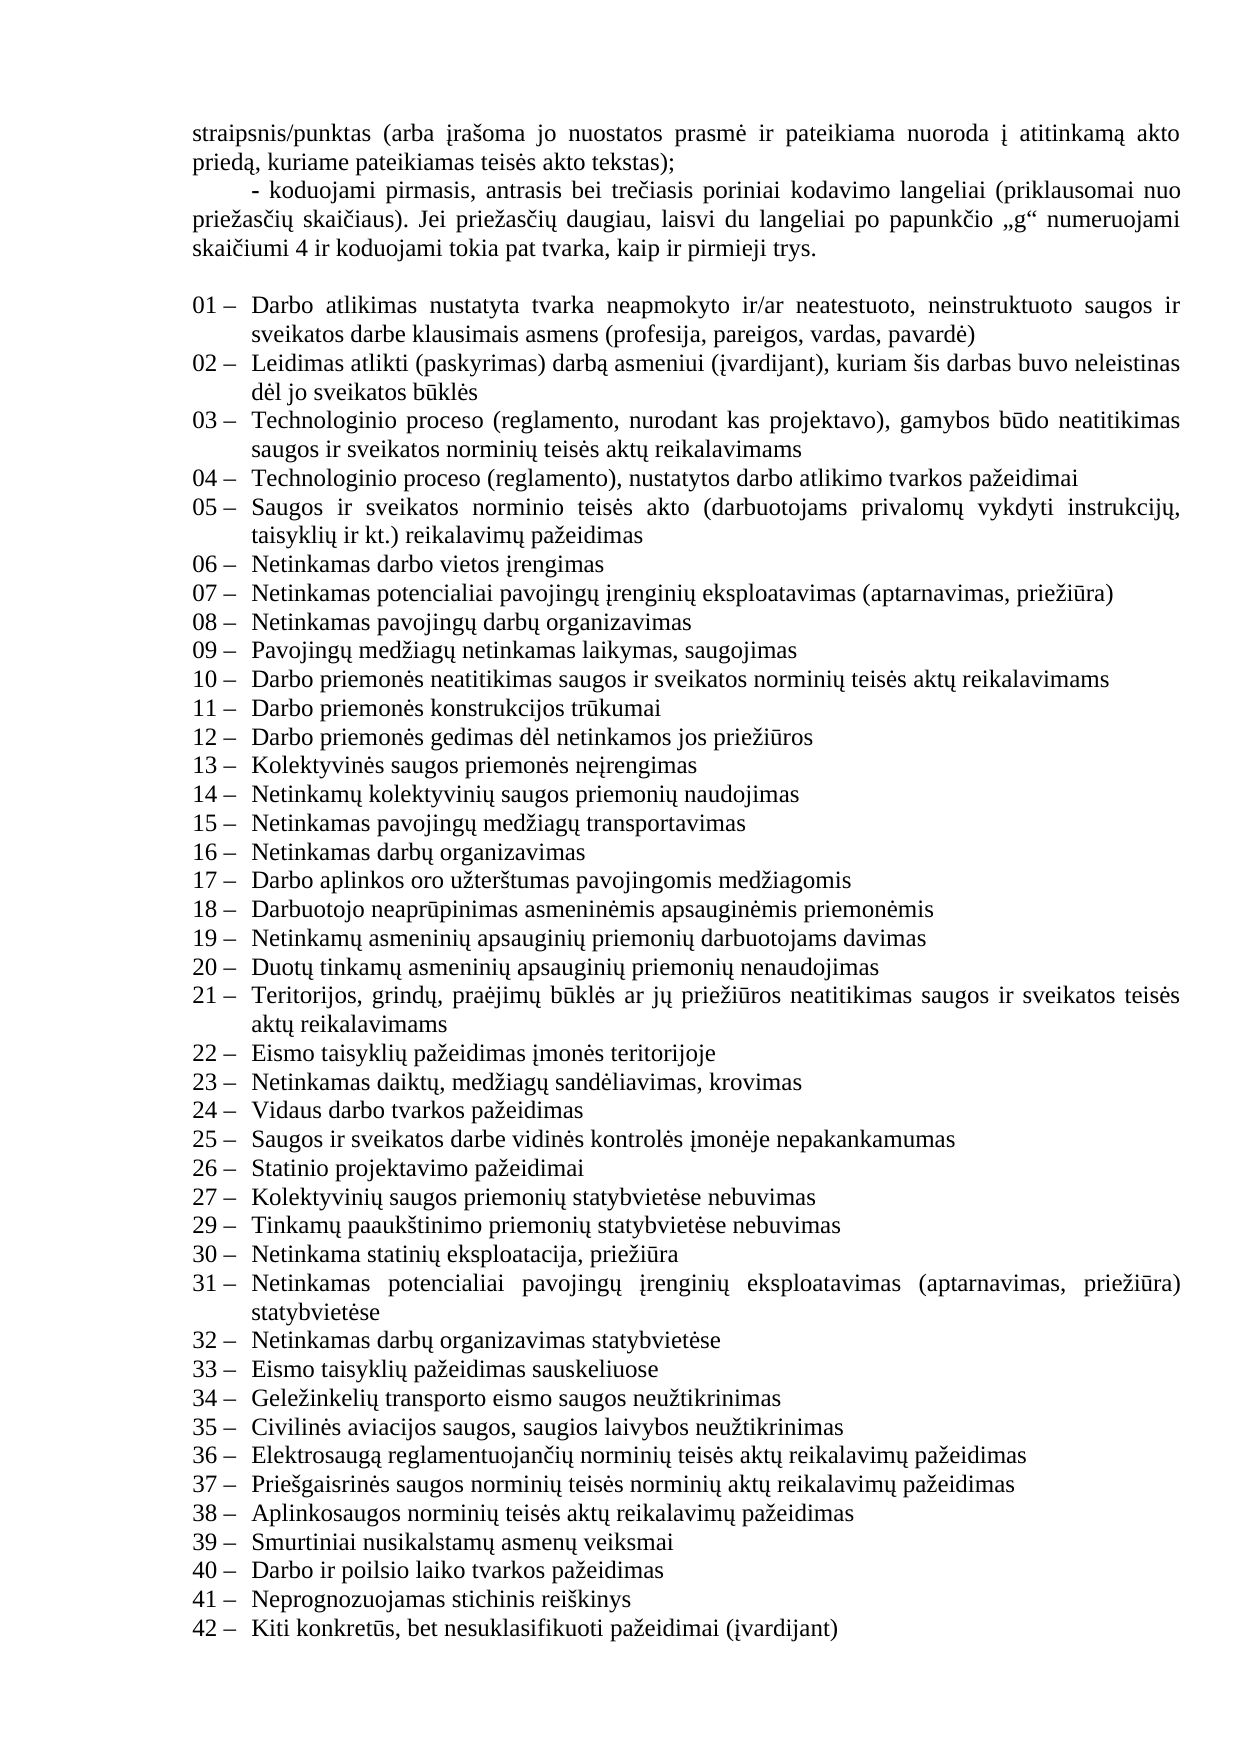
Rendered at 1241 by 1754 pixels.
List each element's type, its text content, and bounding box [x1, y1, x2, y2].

text 36 – Elektrosaugą reglamentuojančių norminių teisės aktų reikalavimų pažeidimas [192, 1441, 1181, 1469]
text 02 – Leidimas atlikti (paskyrimas) darbą asmeniui (įvardijant), kuriam šis darbas buvo neleistinas dėl jo sveikatos būklės [192, 348, 1181, 406]
text 27 – Kolektyvinių saugos priemonių statybvietėse nebuvimas [192, 1182, 1181, 1211]
text 35 – Civilinės aviacijos saugos, saugios laivybos neužtikrinimas [192, 1412, 1181, 1441]
text 23 – Netinkamas daiktų, medžiagų sandėliavimas, krovimas [192, 1067, 1181, 1096]
text 37 – Priešgaisrinės saugos norminių teisės norminių aktų reikalavimų pažeidimas [192, 1469, 1181, 1498]
text 09 – Pavojingų medžiagų netinkamas laikymas, saugojimas [192, 636, 1181, 664]
text 24 – Vidaus darbo tvarkos pažeidimas [192, 1096, 1181, 1124]
text 01 – Darbo atlikimas nustatyta tvarka neapmokyto ir/ar neatestuoto, neinstruktuoto saugos ir sveikatos darbe klausimais asmens (profesija, pareigos, vardas, pavardė) [192, 291, 1181, 348]
text 31 – Netinkamas potencialiai pavojingų įrenginių eksploatavimas (aptarnavimas, priežiūra) statybvietėse [192, 1268, 1181, 1326]
text 34 – Geležinkelių transporto eismo saugos neužtikrinimas [192, 1383, 1181, 1412]
text 15 – Netinkamas pavojingų medžiagų transportavimas [192, 808, 1181, 837]
text - koduojami pirmasis, antrasis bei trečiasis poriniai kodavimo langeliai (priklausomai nuo priežasčių skaičiaus). Jei priežasčių daugiau, laisvi du langeliai po papunkčio „g“ numeruojami skaičiumi 4 ir koduojami tokia pat tvarka, kaip ir pirmieji trys. [192, 176, 1181, 262]
text 39 – Smurtiniai nusikalstamų asmenų veiksmai [192, 1527, 1181, 1556]
text 29 – Tinkamų paaukštinimo priemonių statybvietėse nebuvimas [192, 1211, 1181, 1239]
text 33 – Eismo taisyklių pažeidimas sauskeliuose [192, 1354, 1181, 1383]
text 07 – Netinkamas potencialiai pavojingų įrenginių eksploatavimas (aptarnavimas, priežiūra) [192, 578, 1181, 607]
text 17 – Darbo aplinkos oro užterštumas pavojingomis medžiagomis [192, 866, 1181, 894]
text 41 – Neprognozuojamas stichinis reiškinys [192, 1584, 1181, 1613]
text straipsnis/punktas (arba įrašoma jo nuostatos prasmė ir pateikiama nuoroda į atitinkamą akto priedą, kuriame pateikiamas teisės akto tekstas); [192, 118, 1181, 176]
text 03 – Technologinio proceso (reglamento, nurodant kas projektavo), gamybos būdo neatitikimas saugos ir sveikatos norminių teisės aktų reikalavimams [192, 406, 1181, 463]
text 26 – Statinio projektavimo pažeidimai [192, 1153, 1181, 1182]
text 13 – Kolektyvinės saugos priemonės neįrengimas [192, 751, 1181, 779]
text 22 – Eismo taisyklių pažeidimas įmonės teritorijoje [192, 1038, 1181, 1067]
text 12 – Darbo priemonės gedimas dėl netinkamos jos priežiūros [192, 722, 1181, 751]
text 11 – Darbo priemonės konstrukcijos trūkumai [192, 693, 1181, 722]
text 08 – Netinkamas pavojingų darbų organizavimas [192, 607, 1181, 636]
text 16 – Netinkamas darbų organizavimas [192, 837, 1181, 866]
text 05 – Saugos ir sveikatos norminio teisės akto (darbuotojams privalomų vykdyti instrukcijų, taisyklių ir kt.) reikalavimų pažeidimas [192, 492, 1181, 549]
text 25 – Saugos ir sveikatos darbe vidinės kontrolės įmonėje nepakankamumas [192, 1124, 1181, 1153]
text 38 – Aplinkosaugos norminių teisės aktų reikalavimų pažeidimas [192, 1498, 1181, 1527]
text 14 – Netinkamų kolektyvinių saugos priemonių naudojimas [192, 779, 1181, 808]
text 20 – Duotų tinkamų asmeninių apsauginių priemonių nenaudojimas [192, 952, 1181, 981]
text 19 – Netinkamų asmeninių apsauginių priemonių darbuotojams davimas [192, 923, 1181, 952]
text 40 – Darbo ir poilsio laiko tvarkos pažeidimas [192, 1556, 1181, 1584]
text 42 – Kiti konkretūs, bet nesuklasifikuoti pažeidimai (įvardijant) [192, 1613, 1181, 1642]
text 10 – Darbo priemonės neatitikimas saugos ir sveikatos norminių teisės aktų reikalavimams [192, 664, 1181, 693]
text 04 – Technologinio proceso (reglamento), nustatytos darbo atlikimo tvarkos pažeidimai [192, 463, 1181, 492]
text 06 – Netinkamas darbo vietos įrengimas [192, 549, 1181, 578]
text 32 – Netinkamas darbų organizavimas statybvietėse [192, 1326, 1181, 1354]
text 30 – Netinkama statinių eksploatacija, priežiūra [192, 1239, 1181, 1268]
text 21 – Teritorijos, grindų, praėjimų būklės ar jų priežiūros neatitikimas saugos ir sveikatos teisės aktų reikalavimams [192, 981, 1181, 1038]
text 18 – Darbuotojo neaprūpinimas asmeninėmis apsauginėmis priemonėmis [192, 894, 1181, 923]
